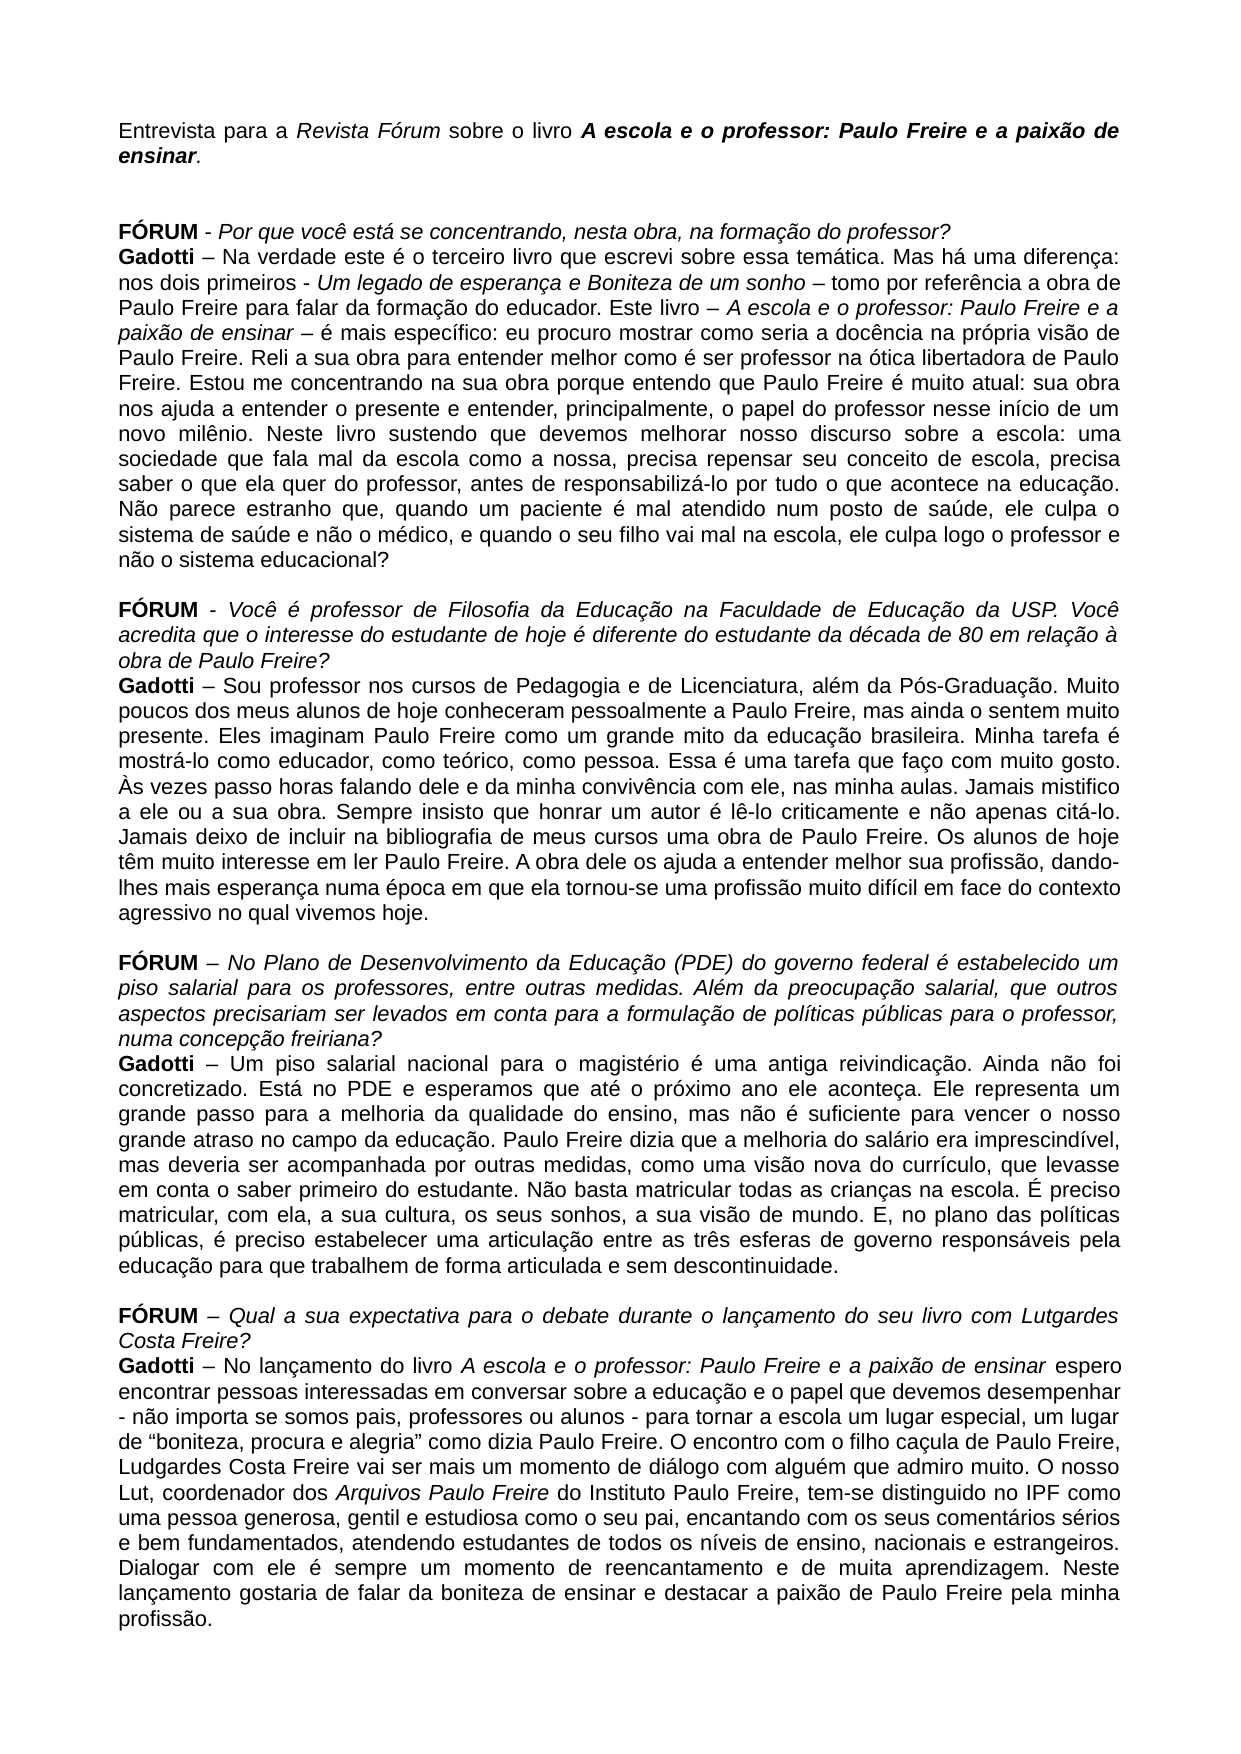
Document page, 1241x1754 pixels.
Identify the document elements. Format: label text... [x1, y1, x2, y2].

text Gadotti – No lançamento do livro A escola e o professor: Paulo Freire e a paixão de ensinar espero encontrar pessoas interessadas em conversar sobre a educação e o papel que devemos desempenhar - não importa se somos pais, professores ou alunos - para tornar a escola um lugar especial, um lugar de “boniteza, procura e alegria” como dizia Paulo Freire. O encontro com o filho caçula de Paulo Freire, Ludgardes Costa Freire vai ser mais um momento de diálogo com alguém que admiro muito. O nosso Lut, coordenador dos Arquivos Paulo Freire do Instituto Paulo Freire, tem-se distinguido no IPF como uma pessoa generosa, gentil e estudiosa como o seu pai, encantando com os seus comentários sérios e bem fundamentados, atendendo estudantes de todos os níveis de ensino, nacionais e estrangeiros. Dialogar com ele é sempre um momento de reencantamento e de muita aprendizagem. Neste lançamento gostaria de falar da boniteza de ensinar e destacar a paixão de Paulo Freire pela minha profissão. [118, 1353, 1122, 1631]
text FÓRUM – No Plano de Desenvolvimento da Educação (PDE) do governo federal é estabelecido um piso salarial para os professores, entre outras medidas. Além da preocupação salarial, que outros aspectos precisariam ser levados em conta para a formulação de políticas públicas para o professor, numa concepção freiriana? [118, 950, 1122, 1051]
text FÓRUM - Você é professor de Filosofia da Educação na Faculdade de Educação da USP. Você acredita que o interesse do estudante de hoje é diferente do estudante da década de 80 em relação à obra de Paulo Freire? [118, 597, 1122, 673]
text Gadotti – Sou professor nos cursos de Pedagogia e de Licenciatura, além da Pós-Graduação. Muito poucos dos meus alunos de hoje conheceram pessoalmente a Paulo Freire, mas ainda o sentem muito presente. Eles imaginam Paulo Freire como um grande mito da educação brasileira. Minha tarefa é mostrá-lo como educador, como teórico, como pessoa. Essa é uma tarefa que faço com muito gosto. Às vezes passo horas falando dele e da minha convivência com ele, nas minha aulas. Jamais mistifico a ele ou a sua obra. Sempre insisto que honrar um autor é lê-lo criticamente e não apenas citá-lo. Jamais deixo de incluir na bibliografia de meus cursos uma obra de Paulo Freire. Os alunos de hoje têm muito interesse em ler Paulo Freire. A obra dele os ajuda a entender melhor sua profissão, dando-lhes mais esperança numa época em que ela tornou-se uma profissão muito difícil em face do contexto agressivo no qual vivemos hoje. [118, 673, 1122, 925]
text FÓRUM – Qual a sua expectativa para o debate durante o lançamento do seu livro com Lutgardes Costa Freire? [118, 1303, 1122, 1353]
text Gadotti – Na verdade este é o terceiro livro que escrevi sobre essa temática. Mas há uma diferença: nos dois primeiros - Um legado de esperança e Boniteza de um sonho – tomo por referência a obra de Paulo Freire para falar da formação do educador. Este livro – A escola e o professor: Paulo Freire e a paixão de ensinar – é mais específico: eu procuro mostrar como seria a docência na própria visão de Paulo Freire. Reli a sua obra para entender melhor como é ser professor na ótica libertadora de Paulo Freire. Estou me concentrando na sua obra porque entendo que Paulo Freire é muito atual: sua obra nos ajuda a entender o presente e entender, principalmente, o papel do professor nesse início de um novo milênio. Neste livro sustendo que devemos melhorar nosso discurso sobre a escola: uma sociedade que fala mal da escola como a nossa, precisa repensar seu conceito de escola, precisa saber o que ela quer do professor, antes de responsabilizá-lo por tudo o que acontece na educação. Não parece estranho que, quando um paciente é mal atendido num posto de saúde, ele culpa o sistema de saúde e não o médico, e quando o seu filho vai mal na escola, ele culpa logo o professor e não o sistema educacional? [118, 244, 1122, 572]
text Gadotti – Um piso salarial nacional para o magistério é uma antiga reivindicação. Ainda não foi concretizado. Está no PDE e esperamos que até o próximo ano ele aconteça. Ele representa um grande passo para a melhoria da qualidade do ensino, mas não é suficiente para vencer o nosso grande atraso no campo da educação. Paulo Freire dizia que a melhoria do salário era imprescindível, mas deveria ser acompanhada por outras medidas, como uma visão nova do currículo, que levasse em conta o saber primeiro do estudante. Não basta matricular todas as crianças na escola. É preciso matricular, com ela, a sua cultura, os seus sonhos, a sua visão de mundo. E, no plano das políticas públicas, é preciso estabelecer uma articulação entre as três esferas de governo responsáveis pela educação para que trabalhem de forma articulada e sem descontinuidade. [118, 1051, 1122, 1278]
text FÓRUM - Por que você está se concentrando, nesta obra, na formação do professor? [118, 219, 1122, 244]
text Entrevista para a Revista Fórum sobre o livro A escola e o professor: Paulo Freire e a paixão de ensinar. [118, 118, 1122, 168]
